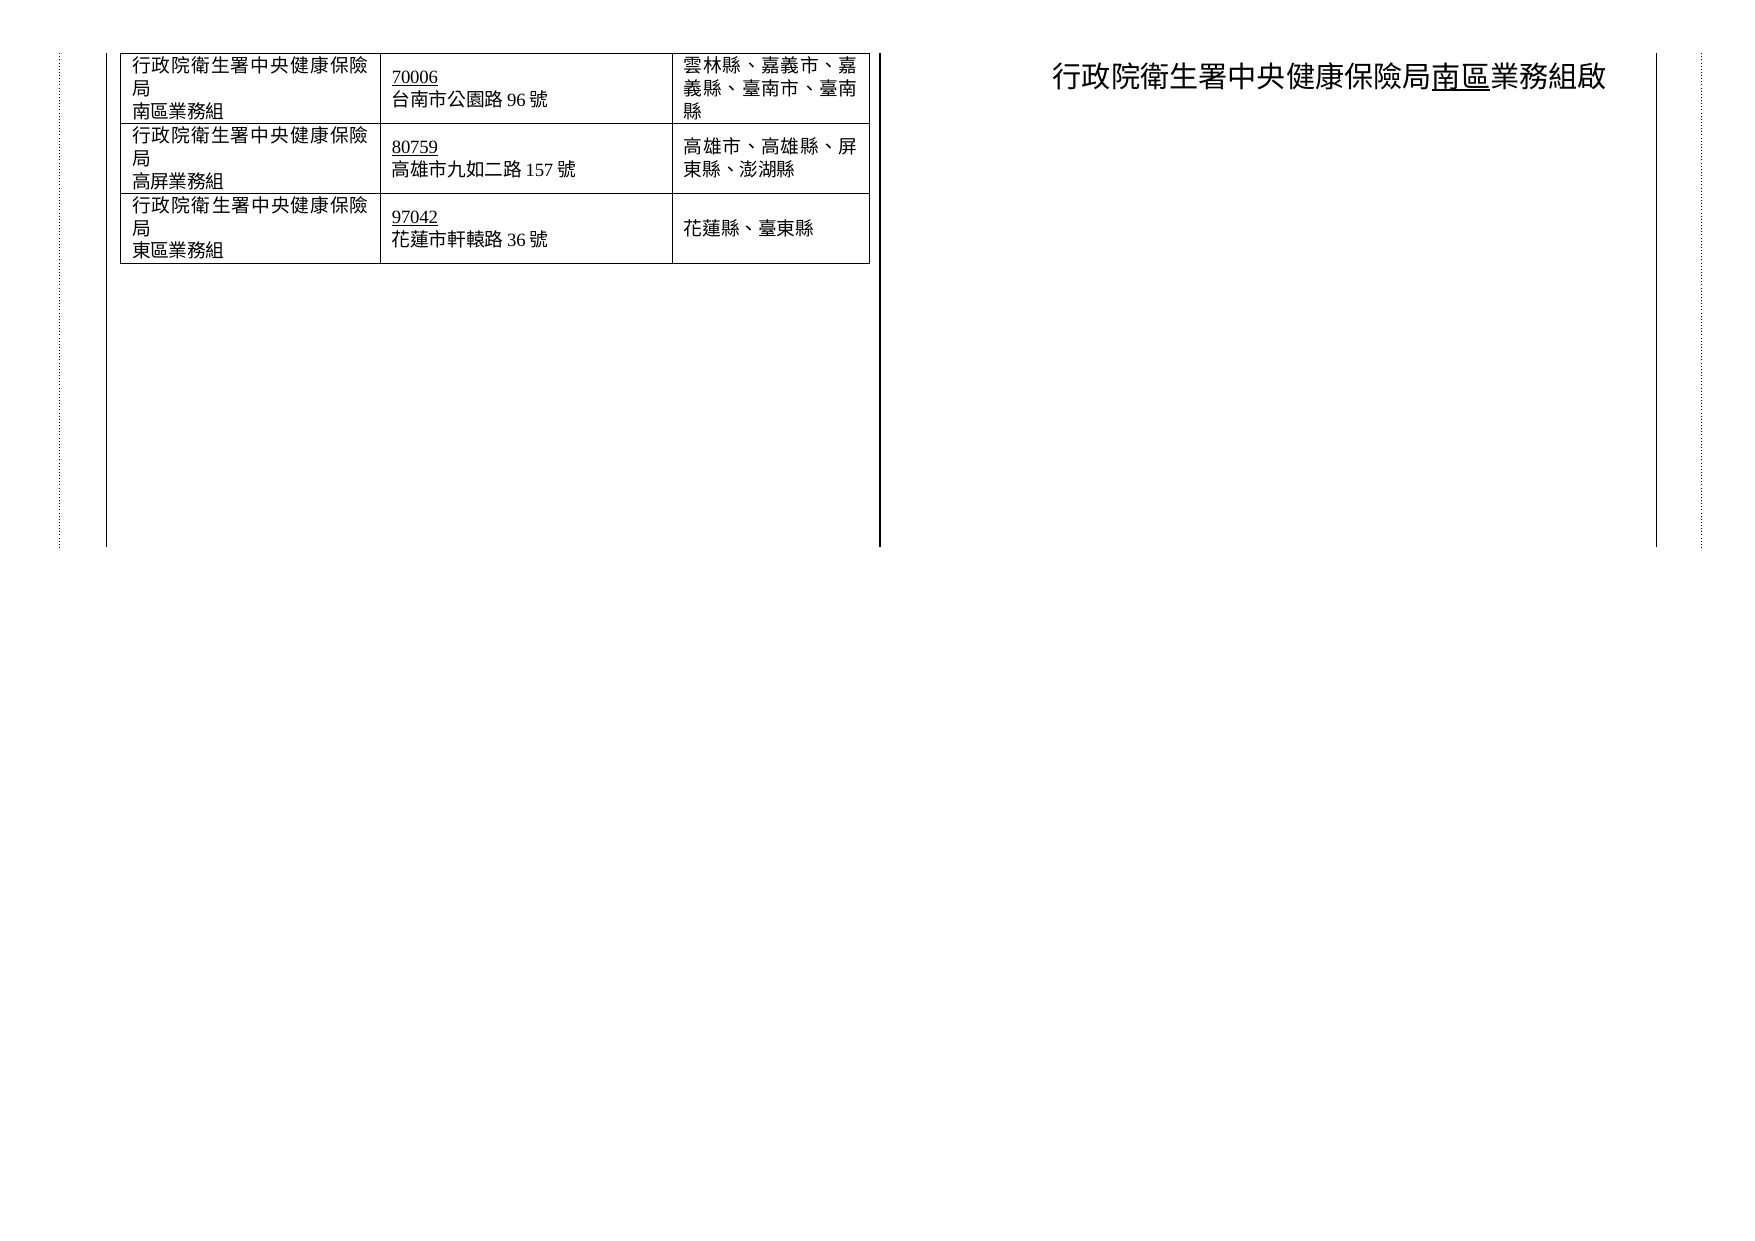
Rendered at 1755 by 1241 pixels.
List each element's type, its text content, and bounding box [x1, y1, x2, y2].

table_cell 80759 高雄市九如二路157號 [381, 124, 672, 193]
table_cell 行政院衛生署中央健康保險局 東區業務組 [121, 194, 380, 262]
table_cell 雲林縣、嘉義市、嘉義縣、臺南市、臺南縣 [673, 54, 869, 123]
table_cell 行政院衛生署中央健康保險局 高屏業務組 [121, 124, 380, 193]
table_header [881, 53, 1656, 547]
table_cell 行政院衛生署中央健康保險局南區業務組啟 [883, 53, 1618, 523]
table_cell 花蓮縣、臺東縣 [673, 194, 869, 262]
table_header [1657, 53, 1701, 547]
table_cell 行政院衛生署中央健康保險局 南區業務組 [121, 54, 380, 123]
table_cell 高雄市、高雄縣、屏東縣、澎湖縣 [673, 124, 869, 193]
table_cell 70006 台南市公園路96號 [381, 54, 672, 123]
table_cell 97042 花蓮市軒轅路36號 [381, 194, 672, 262]
table_header [59, 53, 106, 547]
table_header [107, 53, 879, 547]
